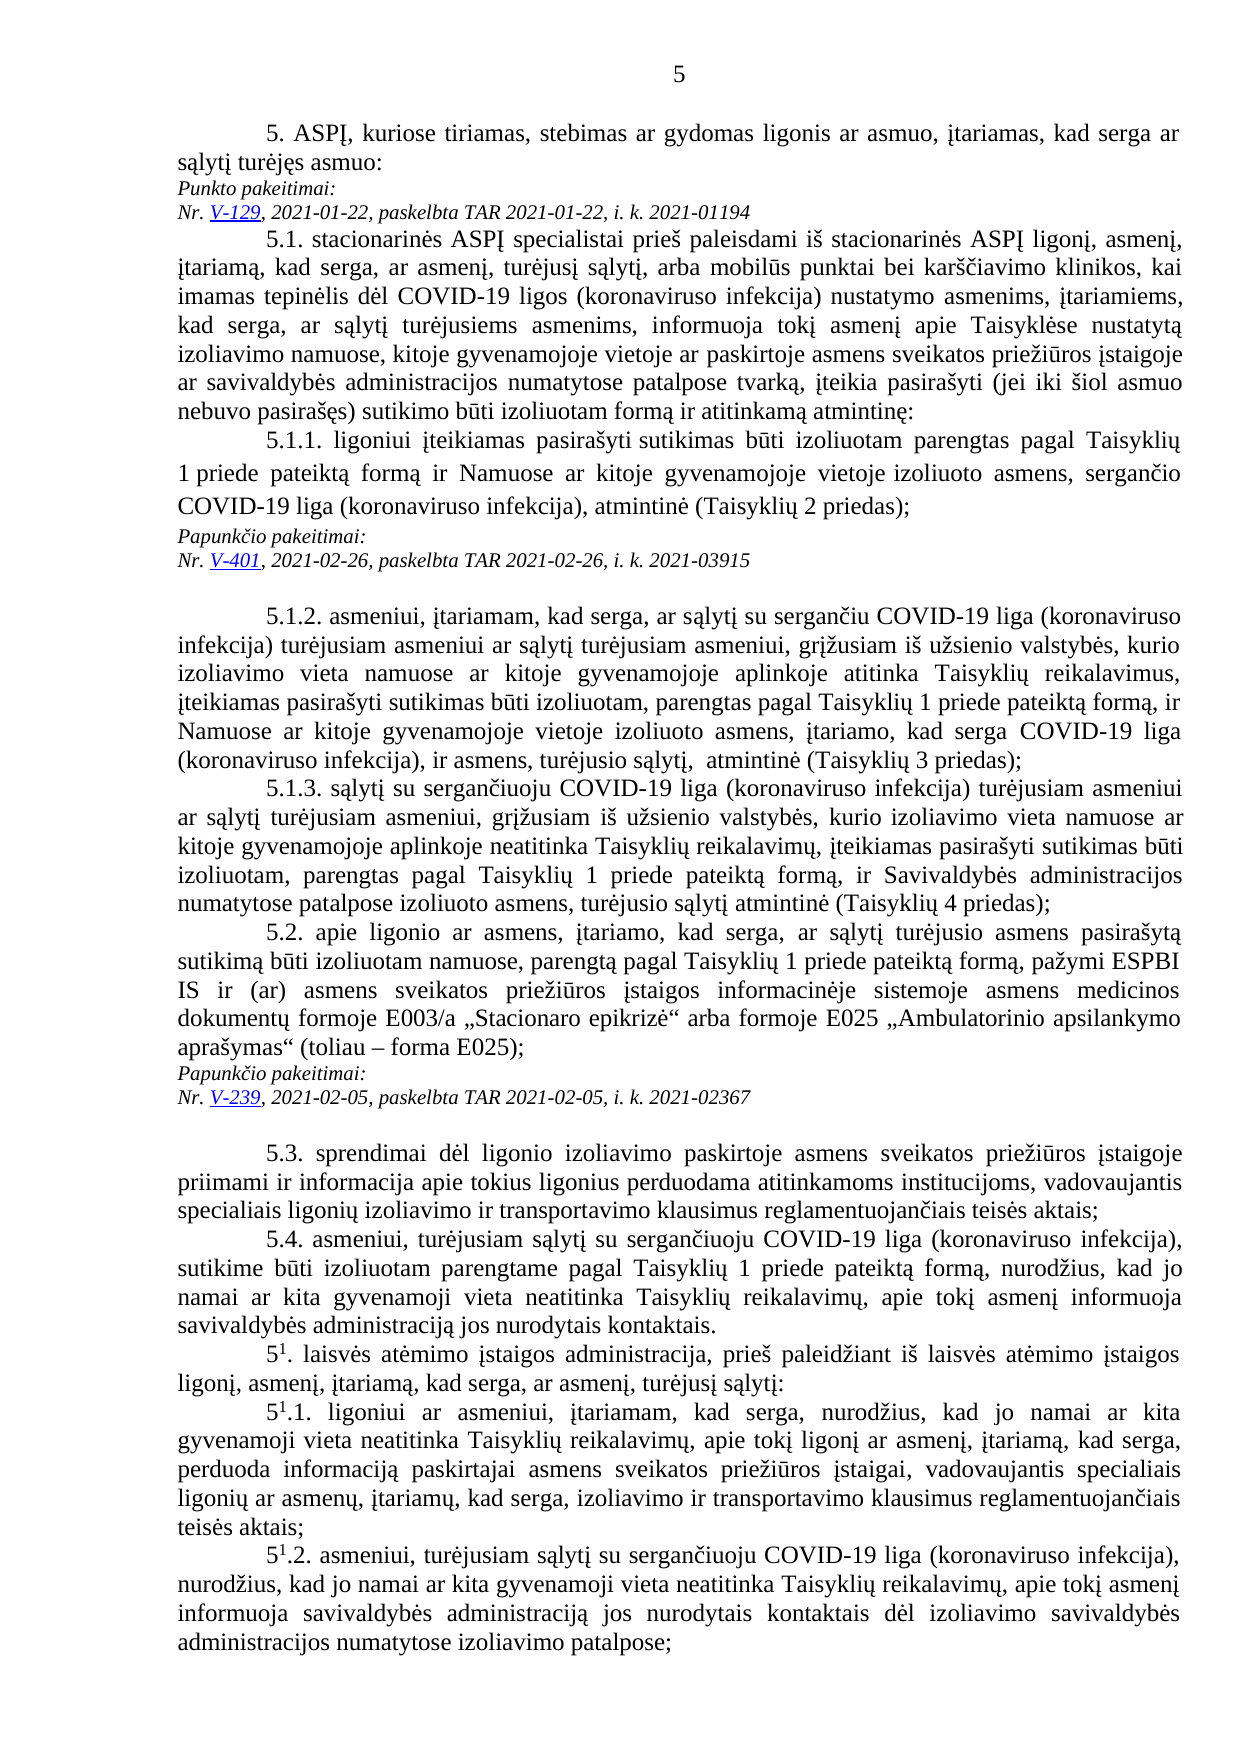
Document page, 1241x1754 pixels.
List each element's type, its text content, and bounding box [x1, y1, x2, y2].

text 51. laisvės atėmimo įstaigos administracija, prieš paleidžiant iš laisvės atėmimo įstaigos ligonį, asmenį, įtariamą, kad serga, ar asmenį, turėjusį sąlytį: [177, 1339, 1181, 1397]
text 5.1.3. sąlytį su sergančiuoju COVID-19 liga (koronaviruso infekcija) turėjusiam asmeniui ar sąlytį turėjusiam asmeniui, grįžusiam iš užsienio valstybės, kurio izoliavimo vieta namuose ar kitoje gyvenamojoje aplinkoje neatitinka Taisyklių reikalavimų, įteikiamas pasirašyti sutikimas būti izoliuotam, parengtas pagal Taisyklių 1 priede pateiktą formą, ir Savivaldybės administracijos numatytose patalpose izoliuoto asmens, turėjusio sąlytį atmintinė (Taisyklių 4 priedas); [177, 773, 1183, 917]
text 5.2. apie ligonio ar asmens, įtariamo, kad serga, ar sąlytį turėjusio asmens pasirašytą sutikimą būti izoliuotam namuose, parengtą pagal Taisyklių 1 priede pateiktą formą, pažymi ESPBI IS ir (ar) asmens sveikatos priežiūros įstaigos informacinėje sistemoje asmens medicinos dokumentų formoje E003/a „Stacionaro epikrizė“ arba formoje E025 „Ambulatorinio apsilankymo aprašymas“ (toliau – forma E025); [177, 917, 1181, 1061]
text 5.1.2. asmeniui, įtariamam, kad serga, ar sąlytį su sergančiu COVID-19 liga (koronaviruso infekcija) turėjusiam asmeniui ar sąlytį turėjusiam asmeniui, grįžusiam iš užsienio valstybės, kurio izoliavimo vieta namuose ar kitoje gyvenamojoje aplinkoje atitinka Taisyklių reikalavimus, įteikiamas pasirašyti sutikimas būti izoliuotam, parengtas pagal Taisyklių 1 priede pateiktą formą, ir Namuose ar kitoje gyvenamojoje vietoje izoliuoto asmens, įtariamo, kad serga COVID-19 liga (koronaviruso infekcija), ir asmens, turėjusio sąlytį, atmintinė (Taisyklių 3 priedas); [177, 601, 1181, 773]
text 51.1. ligoniui ar asmeniui, įtariamam, kad serga, nurodžius, kad jo namai ar kita gyvenamoji vieta neatitinka Taisyklių reikalavimų, apie tokį ligonį ar asmenį, įtariamą, kad serga, perduoda informaciją paskirtajai asmens sveikatos priežiūros įstaigai, vadovaujantis specialiais ligonių ar asmenų, įtariamų, kad serga, izoliavimo ir transportavimo klausimus reglamentuojančiais teisės aktais; [177, 1397, 1181, 1540]
text 5.3. sprendimai dėl ligonio izoliavimo paskirtoje asmens sveikatos priežiūros įstaigoje priimami ir informacija apie tokius ligonius perduodama atitinkamoms institucijoms, vadovaujantis specialiais ligonių izoliavimo ir transportavimo klausimus reglamentuojančiais teisės aktais; [177, 1138, 1183, 1224]
text Nr. V-401, 2021-02-26, paskelbta TAR 2021-02-26, i. k. 2021-03915 [177, 548, 1181, 572]
text 51.2. asmeniui, turėjusiam sąlytį su sergančiuoju COVID-19 liga (koronaviruso infekcija), nurodžius, kad jo namai ar kita gyvenamoji vieta neatitinka Taisyklių reikalavimų, apie tokį asmenį informuoja savivaldybės administraciją jos nurodytais kontaktais dėl izoliavimo savivaldybės administracijos numatytose izoliavimo patalpose; [177, 1540, 1181, 1655]
text Papunkčio pakeitimai: [177, 524, 1181, 548]
text Nr. V-239, 2021-02-05, paskelbta TAR 2021-02-05, i. k. 2021-02367 [177, 1085, 1181, 1109]
text Nr. V-129, 2021-01-22, paskelbta TAR 2021-01-22, i. k. 2021-01194 [177, 200, 1181, 224]
text 5. ASPĮ, kuriose tiriamas, stebimas ar gydomas ligonis ar asmuo, įtariamas, kad serga ar sąlytį turėjęs asmuo: [177, 118, 1181, 176]
text 5.1. stacionarinės ASPĮ specialistai prieš paleisdami iš stacionarinės ASPĮ ligonį, asmenį, įtariamą, kad serga, ar asmenį, turėjusį sąlytį, arba mobilūs punktai bei karščiavimo klinikos, kai imamas tepinėlis dėl COVID-19 ligos (koronaviruso infekcija) nustatymo asmenims, įtariamiems, kad serga, ar sąlytį turėjusiems asmenims, informuoja tokį asmenį apie Taisyklėse nustatytą izoliavimo namuose, kitoje gyvenamojoje vietoje ar paskirtoje asmens sveikatos priežiūros įstaigoje ar savivaldybės administracijos numatytose patalpose tvarką, įteikia pasirašyti (jei iki šiol asmuo nebuvo pasirašęs) sutikimo būti izoliuotam formą ir atitinkamą atmintinę: [177, 224, 1183, 425]
text Papunkčio pakeitimai: [177, 1061, 1181, 1085]
text Punkto pakeitimai: [177, 176, 1181, 200]
text 5.1.1. ligoniui įteikiamas pasirašyti sutikimas būti izoliuotam parengtas pagal Taisyklių 1 priede pateiktą formą ir Namuose ar kitoje gyvenamojoje vietoje izoliuoto asmens, sergančio COVID-19 liga (koronaviruso infekcija), atmintinė (Taisyklių 2 priedas); [177, 425, 1181, 520]
text 5.4. asmeniui, turėjusiam sąlytį su sergančiuoju COVID-19 liga (koronaviruso infekcija), sutikime būti izoliuotam parengtame pagal Taisyklių 1 priede pateiktą formą, nurodžius, kad jo namai ar kita gyvenamoji vieta neatitinka Taisyklių reikalavimų, apie tokį asmenį informuoja savivaldybės administraciją jos nurodytais kontaktais. [177, 1224, 1183, 1339]
